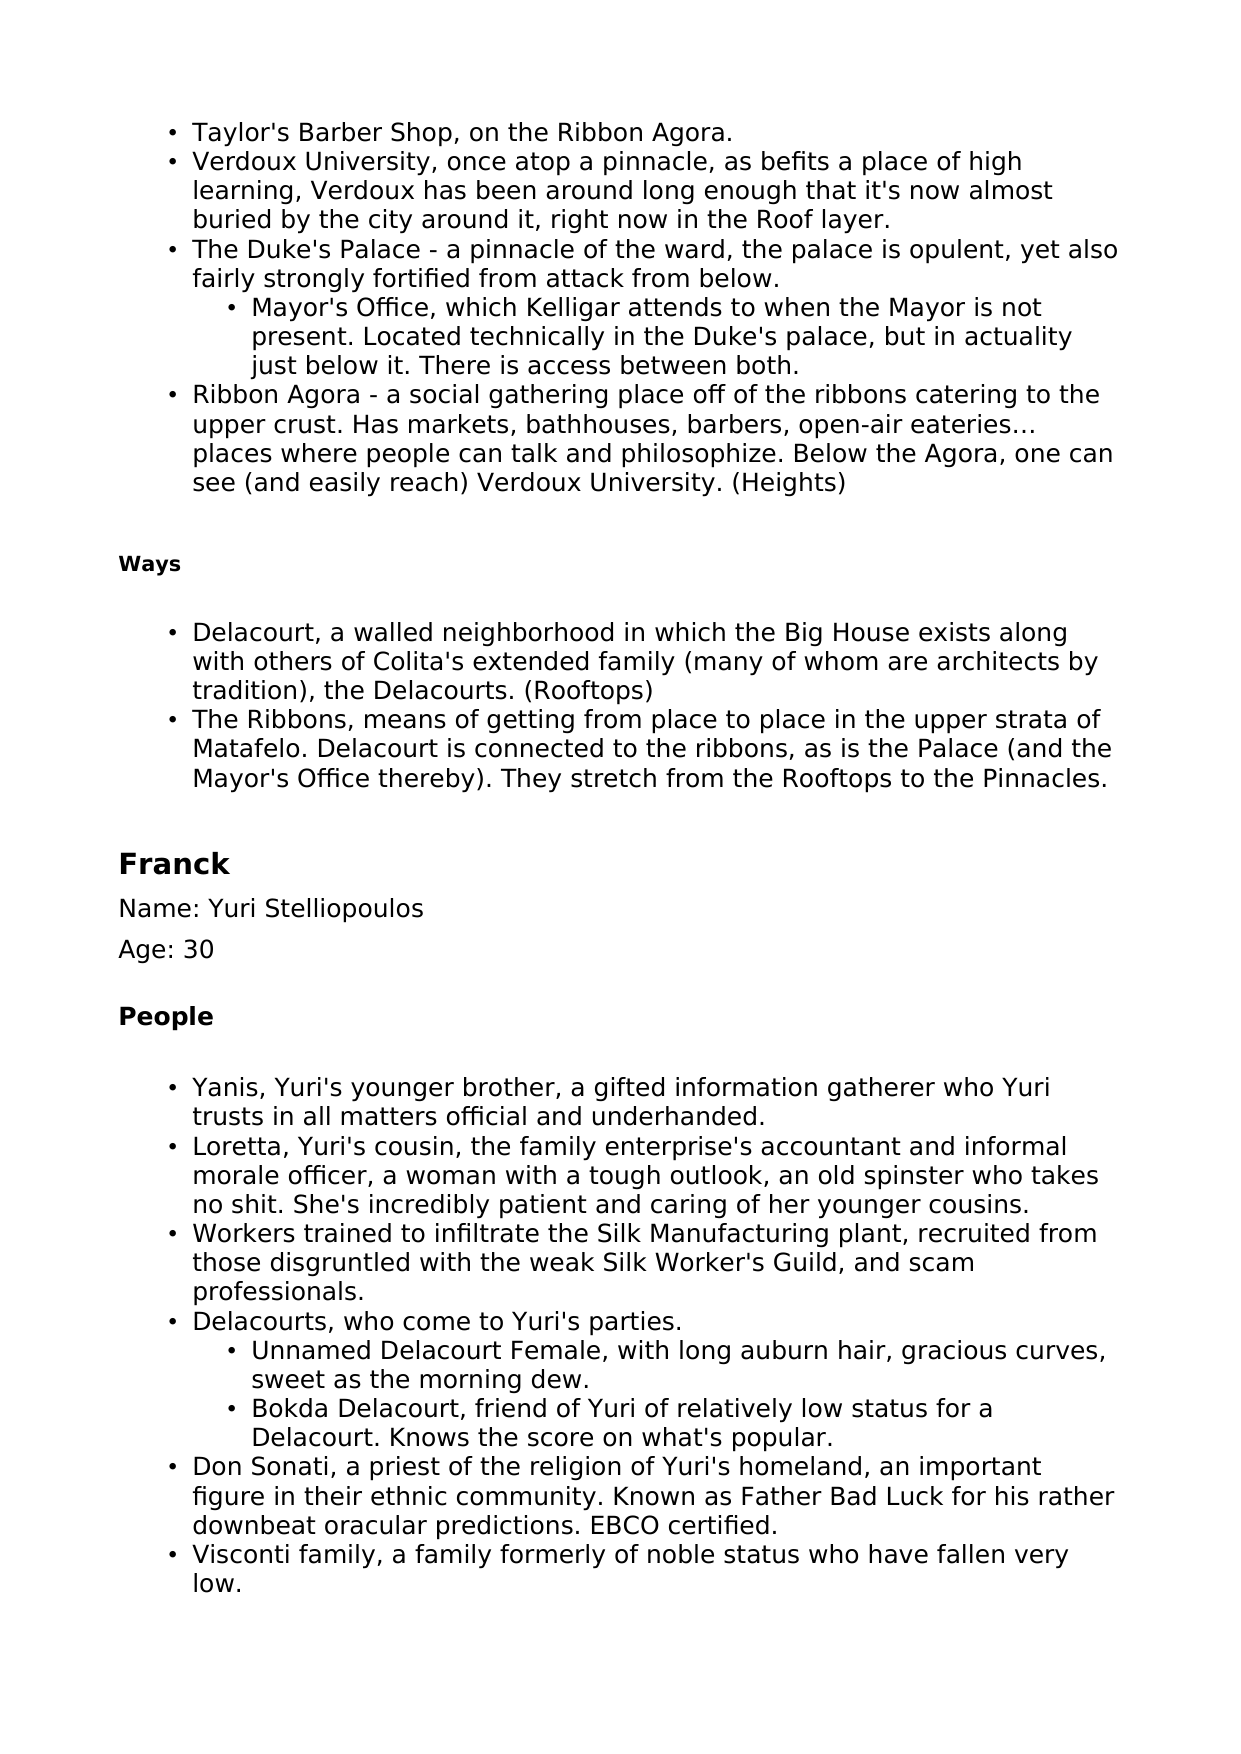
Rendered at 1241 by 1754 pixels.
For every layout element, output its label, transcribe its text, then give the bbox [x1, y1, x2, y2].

subtitle Ways [118, 552, 1122, 576]
list Loretta, Yuri's cousin, the family enterprise's accountant and informal morale officer, a woman with a tough outlook, an old spinster who takes no shit. She's incredibly patient and caring of her younger cousins. [177, 1132, 1122, 1219]
list Workers trained to infiltrate the Silk Manufacturing plant, recruited from those disgruntled with the weak Silk Worker's Guild, and scam professionals. [177, 1219, 1122, 1307]
text Age: 30 [118, 936, 1122, 965]
list Visconti family, a family formerly of noble status who have fallen very low. [177, 1540, 1122, 1598]
list The Duke's Palace - a pinnacle of the ward, the palace is opulent, yet also fairly strongly fortified from attack from below. [177, 235, 1122, 293]
list Yanis, Yuri's younger brother, a gifted information gatherer who Yuri trusts in all matters official and underhanded. [177, 1073, 1122, 1132]
subtitle Franck [118, 847, 1122, 881]
list Taylor's Barber Shop, on the Ribbon Agora. [177, 118, 1122, 147]
list Delacourts, who come to Yuri's parties. [177, 1307, 1122, 1336]
list Mayor's Office, which Kelligar attends to when the Mayor is not present. Located technically in the Duke's palace, but in actuality just below it. There is access between both. [236, 293, 1122, 381]
list The Ribbons, means of getting from place to place in the upper strata of Matafelo. Delacourt is connected to the ribbons, as is the Palace (and the Mayor's Office thereby). They stretch from the Rooftops to the Pinnacles. [177, 706, 1122, 793]
list Delacourt, a walled neighborhood in which the Big House exists along with others of Colita's extended family (many of whom are architects by tradition), the Delacourts. (Rooftops) [177, 618, 1122, 706]
list Ribbon Agora - a social gathering place off of the ribbons catering to the upper crust. Has markets, bathhouses, barbers, open-air eateries… places where people can talk and philosophize. Below the Agora, one can see (and easily reach) Verdoux University. (Heights) [177, 381, 1122, 497]
list Unnamed Delacourt Female, with long auburn hair, gracious curves, sweet as the morning dew. [236, 1336, 1122, 1394]
subtitle People [118, 1002, 1122, 1031]
list Verdoux University, once atop a pinnacle, as befits a place of high learning, Verdoux has been around long enough that it's now almost buried by the city around it, right now in the Roof layer. [177, 147, 1122, 235]
list Bokda Delacourt, friend of Yuri of relatively low status for a Delacourt. Knows the score on what's popular. [236, 1394, 1122, 1453]
text Name: Yuri Stelliopoulos [118, 894, 1122, 923]
list Don Sonati, a priest of the religion of Yuri's homeland, an important figure in their ethnic community. Known as Father Bad Luck for his rather downbeat oracular predictions. EBCO certified. [177, 1453, 1122, 1540]
